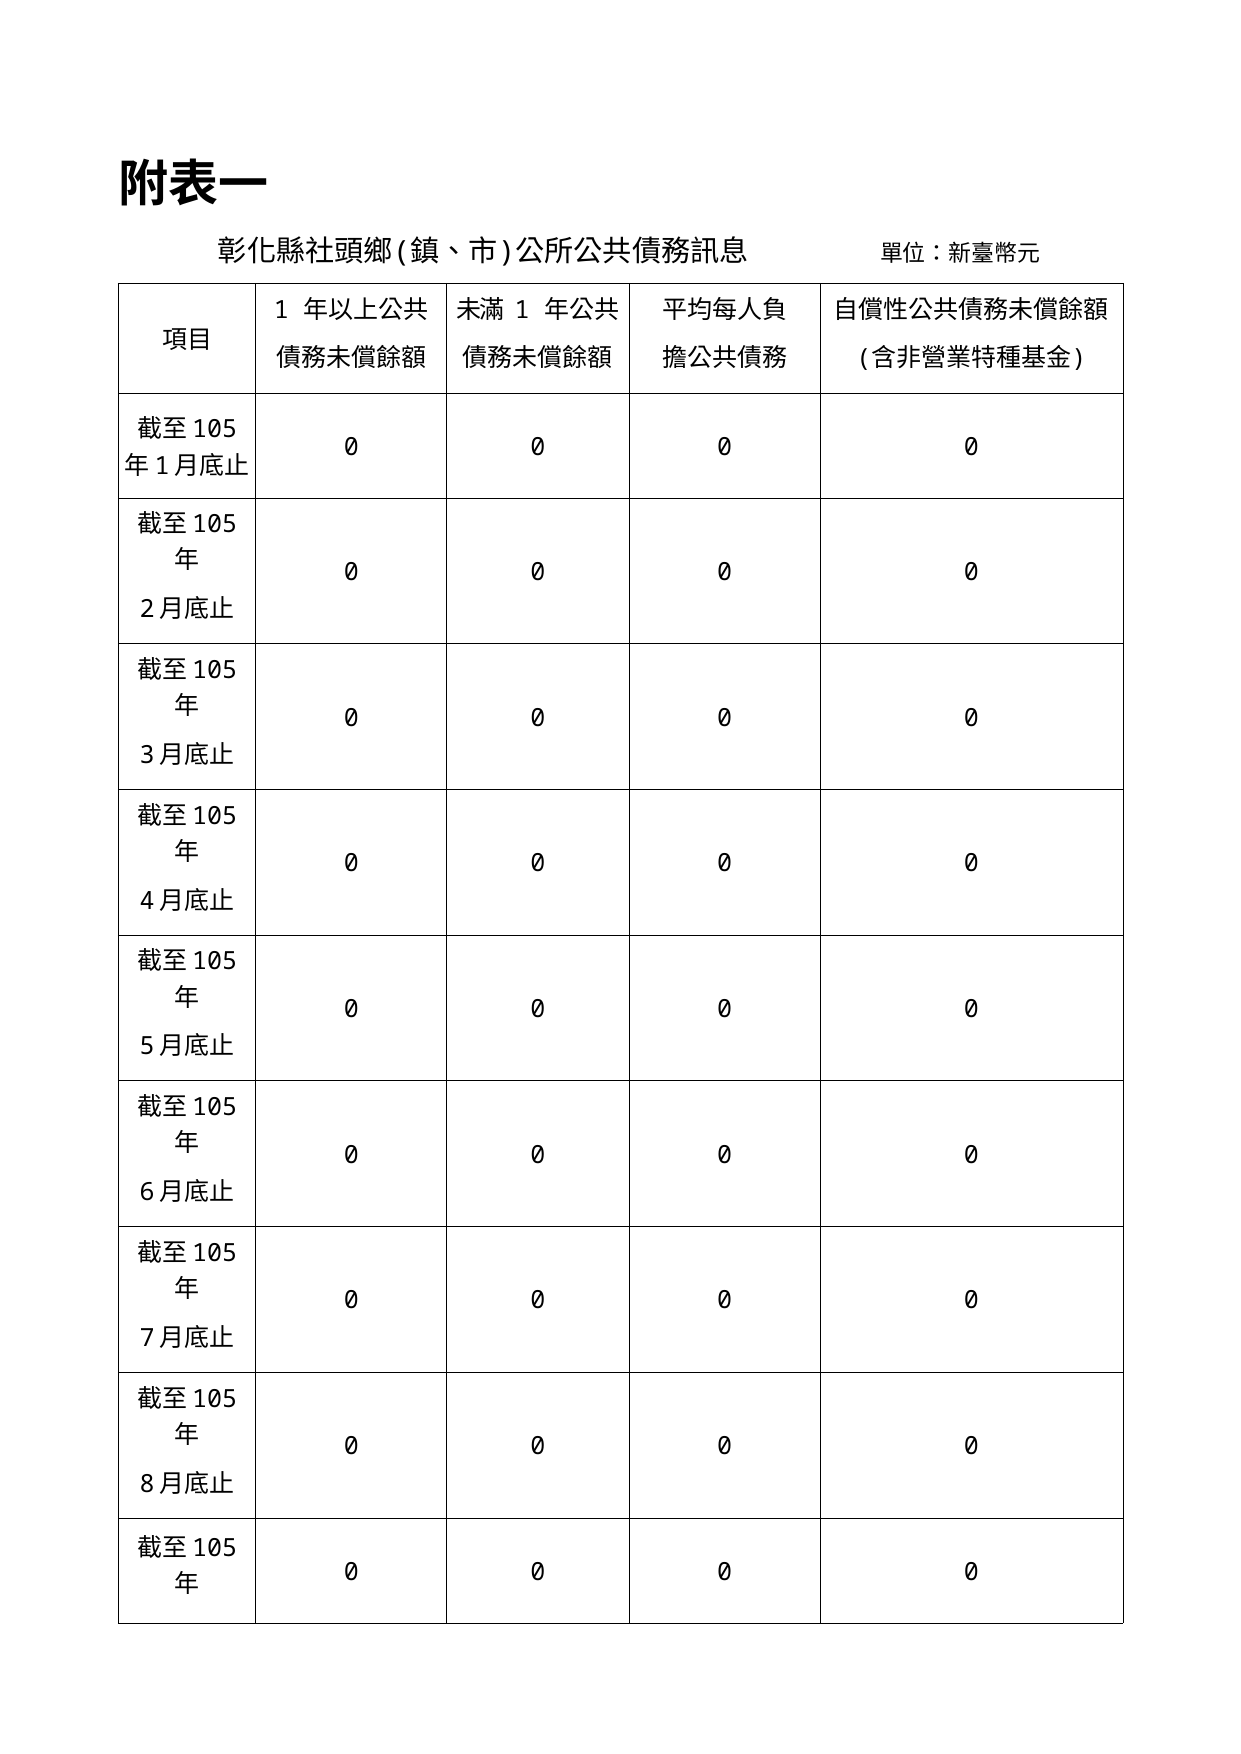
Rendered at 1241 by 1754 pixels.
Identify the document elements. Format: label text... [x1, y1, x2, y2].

table_cell 0 [821, 644, 1123, 789]
table_cell 截至105年 [119, 1519, 255, 1622]
table_cell 0 [447, 499, 629, 643]
table_cell 0 [821, 1227, 1123, 1372]
text 彰化縣社頭鄉(鎮、市)公所公共債務訊息 單位：新臺幣元 [118, 228, 1122, 270]
table_header 平均每人負 擔公共債務 [630, 284, 820, 392]
table_cell 0 [630, 790, 820, 934]
table_header 項目 [119, 284, 255, 392]
table_cell 0 [630, 499, 820, 643]
table_cell 0 [821, 499, 1123, 643]
table_cell 截至105年 4月底止 [119, 790, 255, 934]
table_cell 截至105年 3月底止 [119, 644, 255, 789]
table_cell 0 [821, 1519, 1123, 1622]
table_cell 0 [821, 790, 1123, 934]
table_cell 0 [447, 790, 629, 934]
table_cell 0 [447, 1373, 629, 1517]
table_cell 截至105年 2月底止 [119, 499, 255, 643]
table_cell 0 [447, 1519, 629, 1622]
table_cell 0 [256, 1227, 446, 1372]
table_cell 0 [256, 644, 446, 789]
table_cell 0 [630, 1227, 820, 1372]
table_cell 截至105年 7月底止 [119, 1227, 255, 1372]
table_cell 0 [256, 1081, 446, 1226]
table_cell 截至105年 8月底止 [119, 1373, 255, 1517]
table_cell 0 [630, 1373, 820, 1517]
table_cell 0 [447, 936, 629, 1080]
table_cell 0 [630, 644, 820, 789]
table_cell 0 [256, 936, 446, 1080]
table_cell 0 [630, 1081, 820, 1226]
table_cell 0 [821, 1081, 1123, 1226]
table_cell 0 [447, 394, 629, 497]
table_cell 0 [447, 644, 629, 789]
table_cell 0 [256, 1519, 446, 1622]
subtitle 附表一 [118, 143, 1122, 216]
table_cell 0 [821, 394, 1123, 497]
table_header 未滿 1 年公共 債務未償餘額 [447, 284, 629, 392]
table_cell 0 [821, 1373, 1123, 1517]
table_header 1 年以上公共 債務未償餘額 [256, 284, 446, 392]
table_cell 0 [630, 394, 820, 497]
table_cell 截至105年 5月底止 [119, 936, 255, 1080]
table_cell 截至105年 6月底止 [119, 1081, 255, 1226]
table_cell 0 [630, 936, 820, 1080]
table_cell 0 [821, 936, 1123, 1080]
table_cell 0 [256, 790, 446, 934]
table_header 自償性公共債務未償餘額 (含非營業特種基金) [821, 284, 1123, 392]
table_cell 0 [447, 1081, 629, 1226]
table_cell 截至105年1月底止 [119, 394, 255, 497]
table_cell 0 [256, 499, 446, 643]
table_cell 0 [256, 394, 446, 497]
table_cell 0 [447, 1227, 629, 1372]
table_cell 0 [630, 1519, 820, 1622]
table_cell 0 [256, 1373, 446, 1517]
